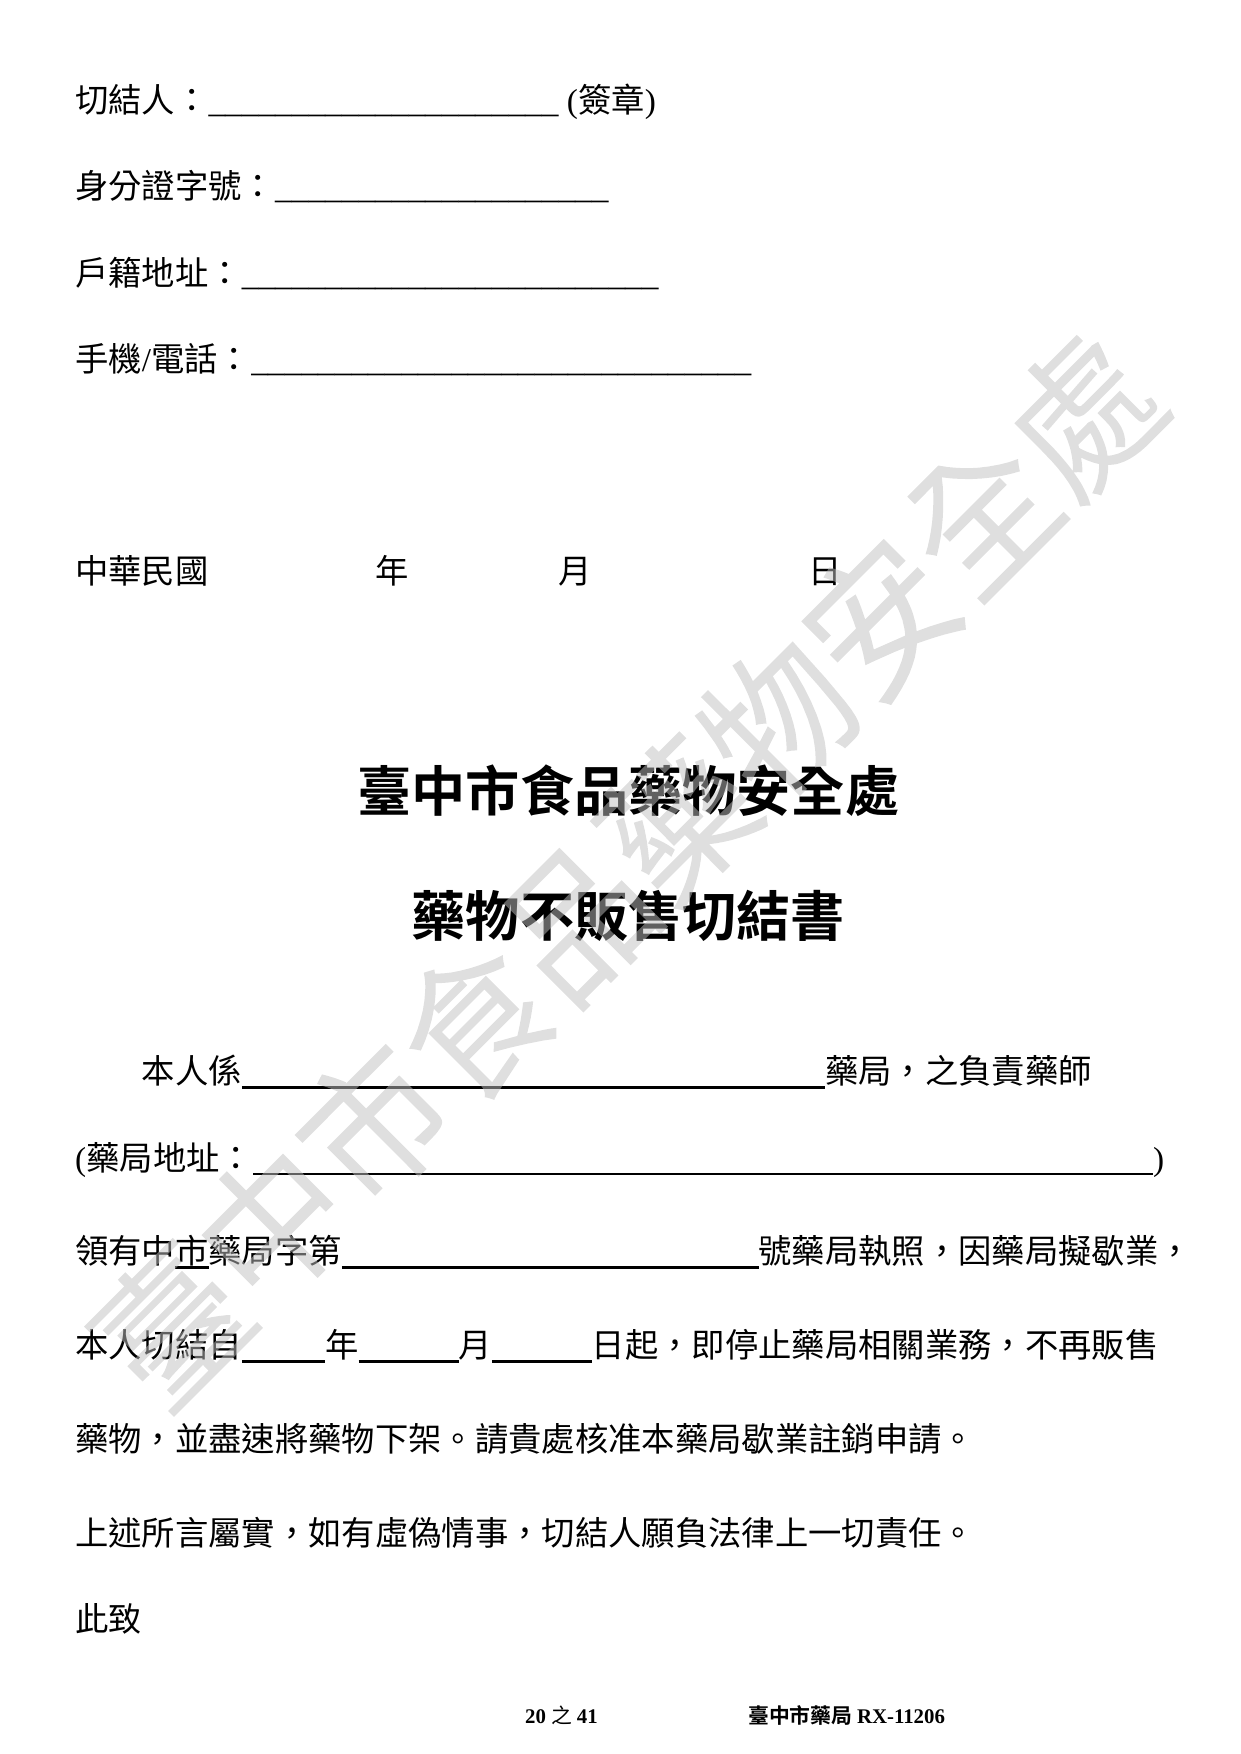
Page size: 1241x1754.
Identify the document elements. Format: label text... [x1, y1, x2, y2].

text 中華民國 年 月 日 [75, 527, 1015, 590]
text 本人係 [75, 1027, 480, 1090]
text 臺中市食品藥物安全處 [75, 715, 779, 840]
text 臺中市食品藥物安全處 [693, 792, 727, 833]
text 藥物不販售切結書 [583, 930, 629, 965]
text 身分證字號：____________________ [75, 143, 1181, 205]
text 藥物不販售切結書 [553, 946, 591, 965]
text 手機/電話：______________________________ [75, 316, 1181, 378]
text 藥物不販售切結書 [75, 840, 690, 965]
text 藥物不販售切結書 [658, 856, 692, 905]
text 戶籍地址：_________________________ [75, 229, 1181, 292]
text (藥局地址： )領有中市藥局字第 號藥局執照，因藥局擬歇業，本人切結自 年 月 日起，即停止藥局相關業務，不再販售藥物，並盡速將藥物下架。請貴處核准本藥局歇業註銷申請。 上述所言屬實，如有虛偽情事，切結人願負法律上一切責任。 [75, 1114, 1181, 1551]
text [1001, 527, 1181, 590]
text 藥局，之負責藥師 [470, 1027, 1181, 1090]
text 藥物不販售切結書 [632, 840, 1181, 965]
text 切結人：_____________________ (簽章) [75, 56, 1181, 118]
text 此致 [75, 1575, 1181, 1638]
text [456, 1027, 488, 1052]
text 臺中市食品藥物安全處 [666, 808, 690, 833]
text 藥物不販售切結書 [612, 899, 646, 943]
text 臺中市食品藥物安全處 [713, 715, 1181, 840]
text 臺中市食品藥物安全處 [804, 773, 830, 785]
text 藥物不販售切結書 [520, 900, 545, 915]
text 藥物不販售切結書 [530, 865, 578, 894]
text 臺中市食品藥物安全處 [670, 773, 684, 795]
text 臺中市食品藥物安全處 [739, 715, 815, 780]
text 臺中市食品藥物安全處 [648, 770, 669, 781]
